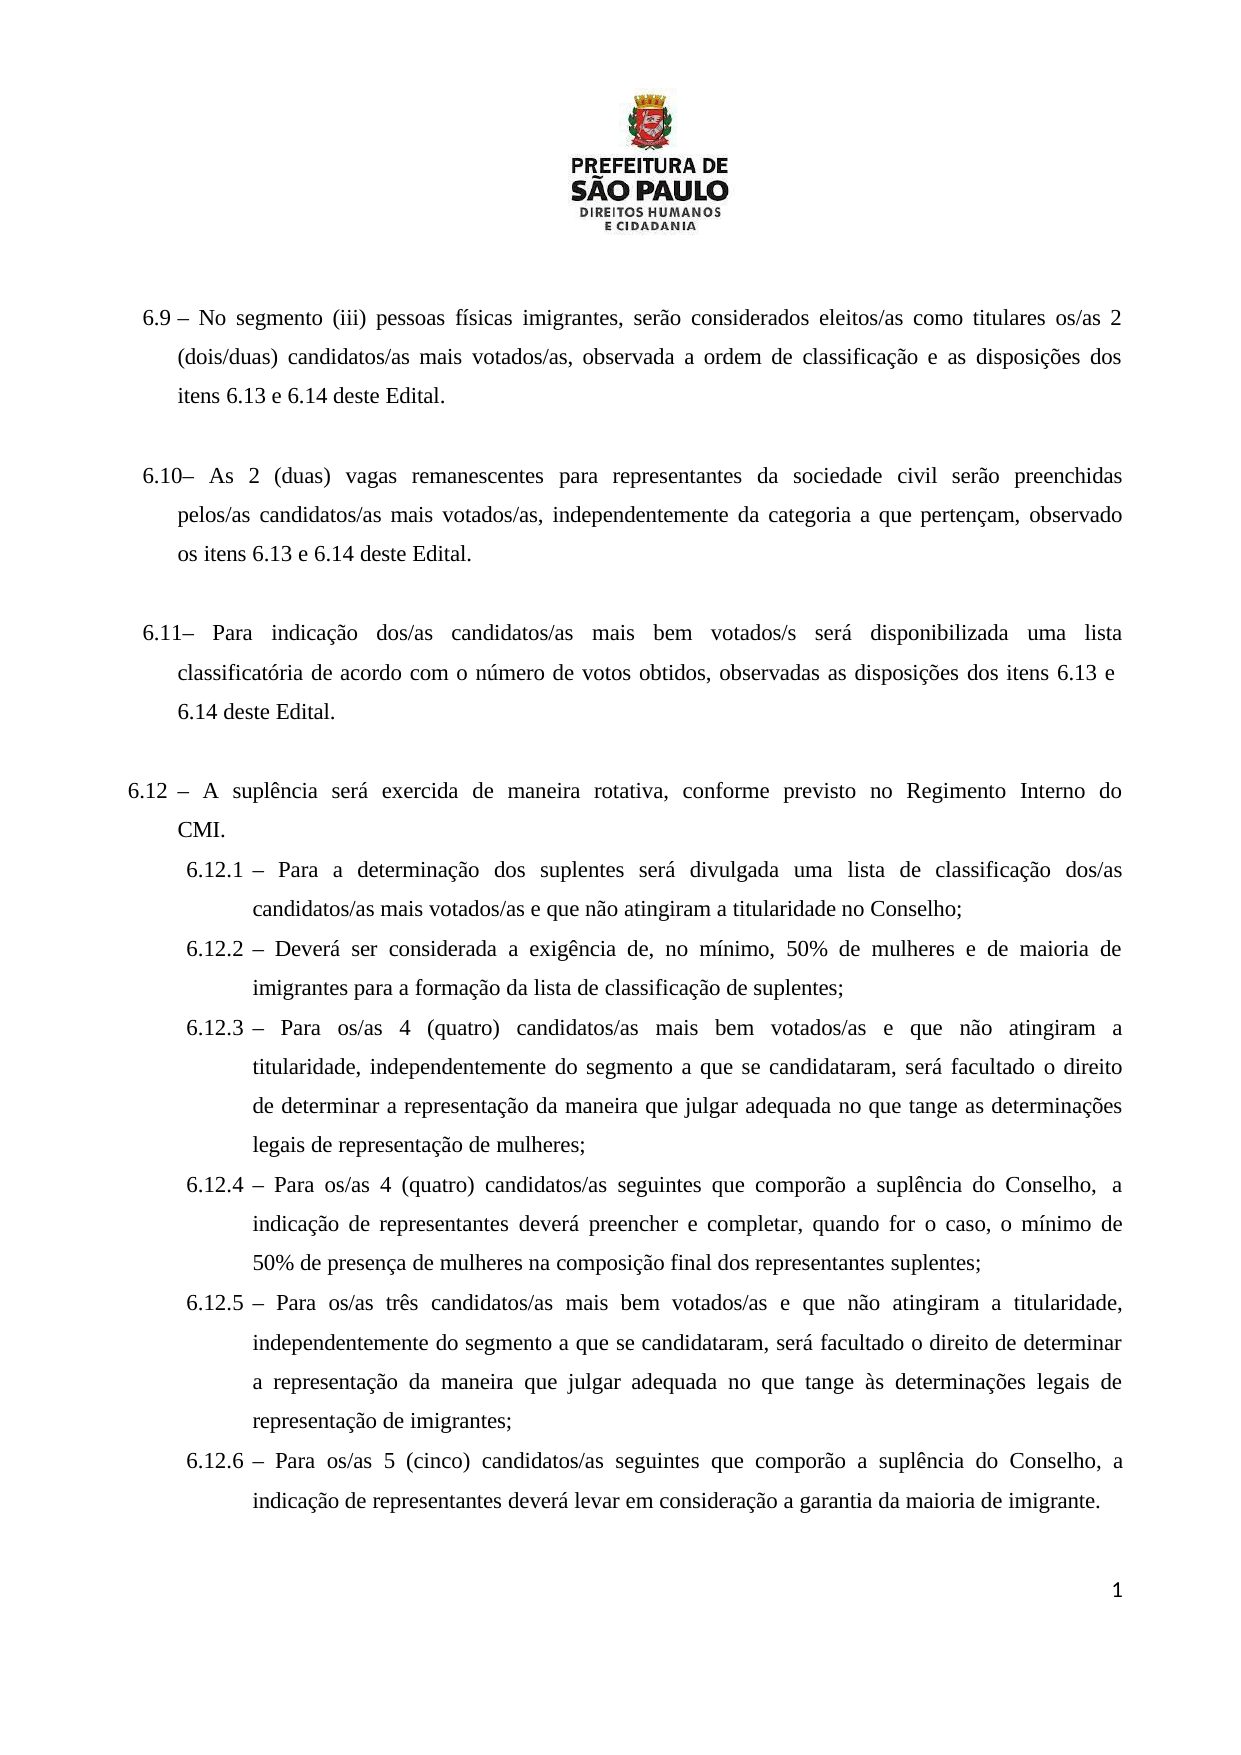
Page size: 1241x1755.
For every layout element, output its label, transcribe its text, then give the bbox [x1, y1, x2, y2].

list – No segmento (iii) pessoas físicas imigrantes, serão considerados eleitos/as como titulares os/as 2 (dois/duas) candidatos/as mais votados/as, observada a ordem de classificação e as disposições dos itens 6.13 e 6.14 deste Edital. [167, 304, 1122, 409]
list – A suplência será exercida de maneira rotativa, conforme previsto no Regimento Interno do CMI. [167, 777, 1123, 843]
list – Para os/as 5 (cinco) candidatos/as seguintes que comporão a suplência do Conselho, a indicação de representantes deverá levar em consideração a garantia da maioria de imigrante. [186, 1447, 1123, 1513]
list – Para a determinação dos suplentes será divulgada uma lista de classificação dos/as candidatos/as mais votados/as e que não atingiram a titularidade no Conselho; [186, 856, 1122, 922]
list – Para os/as três candidatos/as mais bem votados/as e que não atingiram a titularidade, independentemente do segmento a que se candidataram, será facultado o direito de determinar a representação da maneira que julgar adequada no que tange às determinações legais de representação de imigrantes; [186, 1289, 1123, 1434]
text 6.14 deste Edital. [177, 698, 1134, 724]
list – Para os/as 4 (quatro) candidatos/as mais bem votados/as e que não atingiram a titularidade, independentemente do segmento a que se candidataram, será facultado o direito de determinar a representação da maneira que julgar adequada no que tange as determinações legais de representação de mulheres; [186, 1014, 1123, 1158]
list – Para os/as 4 (quatro) candidatos/as seguintes que comporão a suplência do Conselho, a indicação de representantes deverá preencher e completar, quando for o caso, o mínimo de 50% de presença de mulheres na composição final dos representantes suplentes; [186, 1171, 1123, 1276]
list – Para indicação dos/as candidatos/as mais bem votados/s será disponibilizada uma lista classificatória de acordo com o número de votos obtidos, observadas as disposições dos itens 6.13 e [167, 619, 1123, 685]
list – As 2 (duas) vagas remanescentes para representantes da sociedade civil serão preenchidas pelos/as candidatos/as mais votados/as, independentemente da categoria a que pertençam, observado os itens 6.13 e 6.14 deste Edital. [167, 462, 1123, 566]
list – Deverá ser considerada a exigência de, no mínimo, 50% de mulheres e de maioria de imigrantes para a formação da lista de classificação de suplentes; [186, 935, 1122, 1001]
